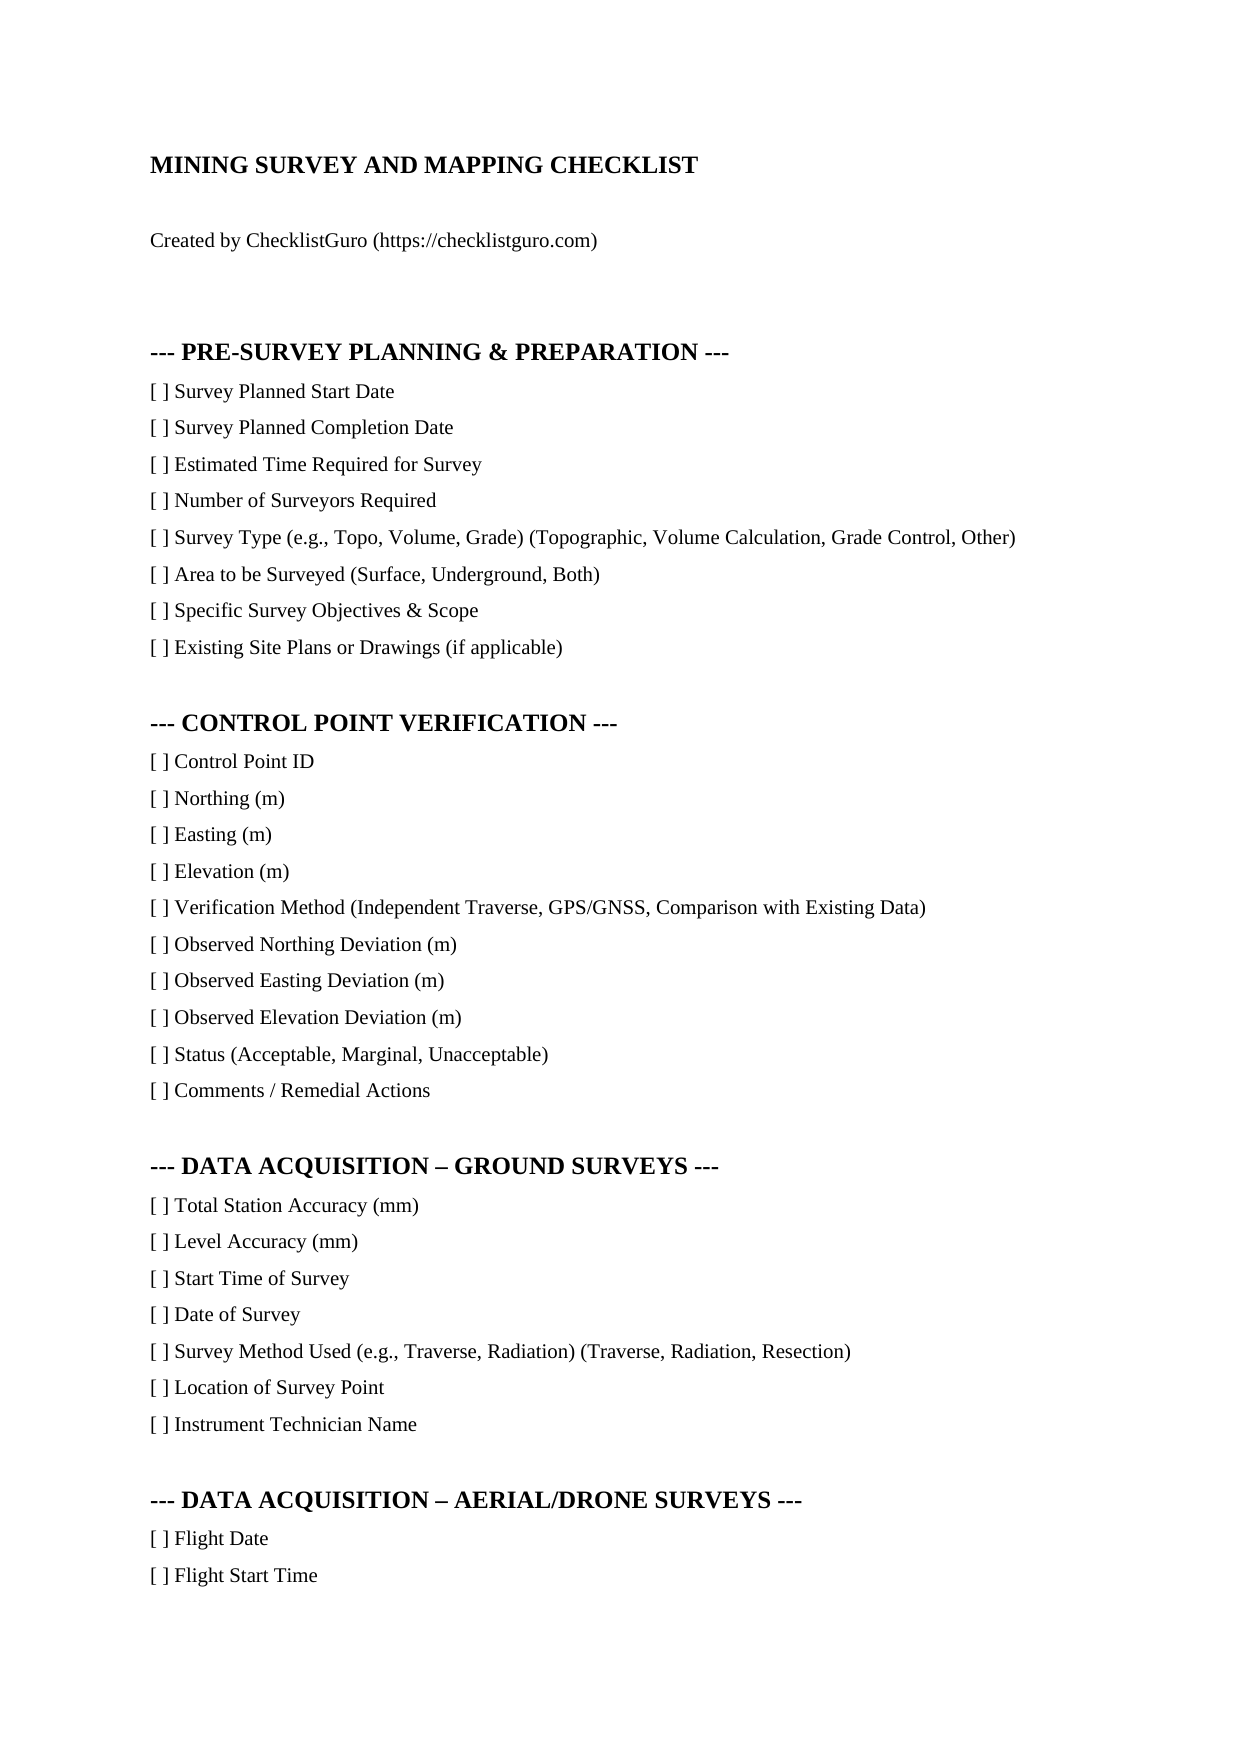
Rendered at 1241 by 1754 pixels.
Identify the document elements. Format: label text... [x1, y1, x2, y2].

text [ ] Number of Surveyors Required [150, 488, 1090, 512]
text [ ] Observed Easting Deviation (m) [150, 968, 1090, 992]
text [ ] Easting (m) [150, 822, 1090, 846]
text [ ] Northing (m) [150, 786, 1090, 810]
text [ ] Flight Start Time [150, 1563, 1090, 1587]
text [ ] Date of Survey [150, 1302, 1090, 1326]
text [ ] Location of Survey Point [150, 1375, 1090, 1399]
text Created by ChecklistGuro (https://checklistguro.com) [150, 228, 1090, 252]
text [ ] Elevation (m) [150, 859, 1090, 883]
text [ ] Observed Elevation Deviation (m) [150, 1005, 1090, 1029]
text [ ] Survey Planned Completion Date [150, 415, 1090, 439]
text [ ] Status (Acceptable, Marginal, Unacceptable) [150, 1042, 1090, 1066]
text --- CONTROL POINT VERIFICATION --- [150, 708, 1090, 737]
text --- DATA ACQUISITION – GROUND SURVEYS --- [150, 1151, 1090, 1180]
text [ ] Observed Northing Deviation (m) [150, 932, 1090, 956]
text [ ] Instrument Technician Name [150, 1412, 1090, 1436]
text [ ] Start Time of Survey [150, 1266, 1090, 1290]
text [ ] Level Accuracy (mm) [150, 1229, 1090, 1253]
text [ ] Survey Planned Start Date [150, 379, 1090, 403]
text [ ] Area to be Surveyed (Surface, Underground, Both) [150, 562, 1090, 586]
text [ ] Estimated Time Required for Survey [150, 452, 1090, 476]
text MINING SURVEY AND MAPPING CHECKLIST [150, 150, 1090, 179]
text [ ] Total Station Accuracy (mm) [150, 1192, 1090, 1217]
text [ ] Comments / Remedial Actions [150, 1078, 1090, 1102]
text [ ] Existing Site Plans or Drawings (if applicable) [150, 635, 1090, 659]
text [ ] Verification Method (Independent Traverse, GPS/GNSS, Comparison with Existing Data) [150, 895, 1090, 919]
text --- PRE-SURVEY PLANNING & PREPARATION --- [150, 337, 1090, 366]
text --- DATA ACQUISITION – AERIAL/DRONE SURVEYS --- [150, 1485, 1090, 1514]
text [ ] Survey Type (e.g., Topo, Volume, Grade) (Topographic, Volume Calculation, Grade Control, Other) [150, 525, 1090, 549]
text [ ] Specific Survey Objectives & Scope [150, 598, 1090, 622]
text [ ] Flight Date [150, 1526, 1090, 1550]
text [ ] Control Point ID [150, 749, 1090, 773]
text [ ] Survey Method Used (e.g., Traverse, Radiation) (Traverse, Radiation, Resection) [150, 1339, 1090, 1363]
